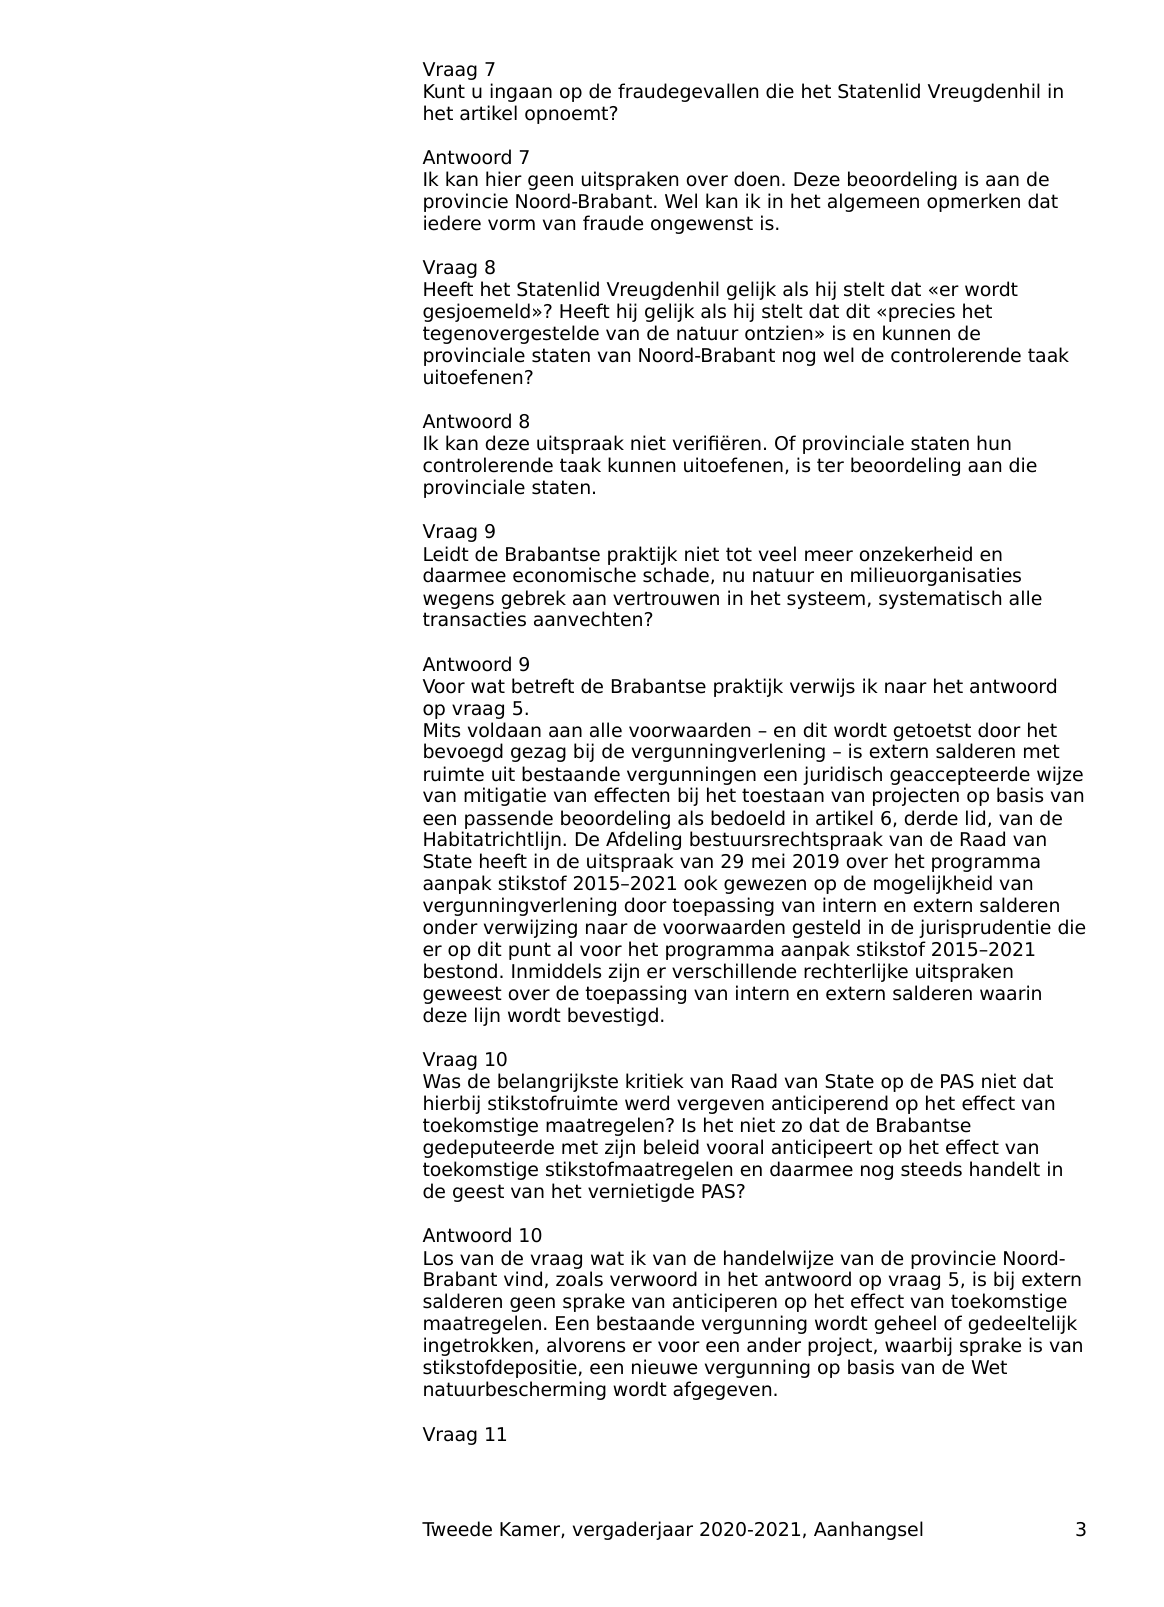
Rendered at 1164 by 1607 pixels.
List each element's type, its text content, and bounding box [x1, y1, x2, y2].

text Vraag 8 [422, 257, 1087, 279]
text Vraag 7 [422, 59, 1087, 81]
text Los van de vraag wat ik van de handelwijze van de provincie Noord-Brabant vind, zoals verwoord in het antwoord op vraag 5, is bij extern salderen geen sprake van anticiperen op het effect van toekomstige maatregelen. Een bestaande vergunning wordt geheel of gedeeltelijk ingetrokken, alvorens er voor een ander project, waarbij sprake is van stikstofdepositie, een nieuwe vergunning op basis van de Wet natuurbescherming wordt afgegeven. [422, 1247, 1087, 1401]
text Mits voldaan aan alle voorwaarden – en dit wordt getoetst door het bevoegd gezag bij de vergunningverlening – is extern salderen met ruimte uit bestaande vergunningen een juridisch geaccepteerde wijze van mitigatie van effecten bij het toestaan van projecten op basis van een passende beoordeling als bedoeld in artikel 6, derde lid, van de Habitatrichtlijn. De Afdeling bestuursrechtspraak van de Raad van State heeft in de uitspraak van 29 mei 2019 over het programma aanpak stikstof 2015–2021 ook gewezen op de mogelijkheid van vergunningverlening door toepassing van intern en extern salderen onder verwijzing naar de voorwaarden gesteld in de jurisprudentie die er op dit punt al voor het programma aanpak stikstof 2015–2021 bestond. Inmiddels zijn er verschillende rechterlijke uitspraken geweest over de toepassing van intern en extern salderen waarin deze lijn wordt bevestigd. [422, 719, 1087, 1027]
text Antwoord 9 [422, 653, 1087, 676]
text Ik kan hier geen uitspraken over doen. Deze beoordeling is aan de provincie Noord-Brabant. Wel kan ik in het algemeen opmerken dat iedere vorm van fraude ongewenst is. [422, 169, 1087, 235]
text Antwoord 8 [422, 411, 1087, 433]
text Heeft het Statenlid Vreugdenhil gelijk als hij stelt dat «er wordt gesjoemeld»? Heeft hij gelijk als hij stelt dat dit «precies het tegenovergestelde van de natuur ontzien» is en kunnen de provinciale staten van Noord-Brabant nog wel de controlerende taak uitoefenen? [422, 279, 1087, 389]
text Antwoord 7 [422, 147, 1087, 169]
text Vraag 10 [422, 1049, 1087, 1071]
text Ik kan deze uitspraak niet verifiëren. Of provinciale staten hun controlerende taak kunnen uitoefenen, is ter beoordeling aan die provinciale staten. [422, 433, 1087, 499]
text Vraag 11 [422, 1423, 1087, 1445]
text Voor wat betreft de Brabantse praktijk verwijs ik naar het antwoord op vraag 5. [422, 676, 1087, 719]
text Kunt u ingaan op de fraudegevallen die het Statenlid Vreugdenhil in het artikel opnoemt? [422, 81, 1087, 125]
text Leidt de Brabantse praktijk niet tot veel meer onzekerheid en daarmee economische schade, nu natuur en milieuorganisaties wegens gebrek aan vertrouwen in het systeem, systematisch alle transacties aanvechten? [422, 543, 1087, 631]
text Was de belangrijkste kritiek van Raad van State op de PAS niet dat hierbij stikstofruimte werd vergeven anticiperend op het effect van toekomstige maatregelen? Is het niet zo dat de Brabantse gedeputeerde met zijn beleid vooral anticipeert op het effect van toekomstige stikstofmaatregelen en daarmee nog steeds handelt in de geest van het vernietigde PAS? [422, 1071, 1087, 1203]
text Antwoord 10 [422, 1225, 1087, 1247]
text Vraag 9 [422, 521, 1087, 543]
